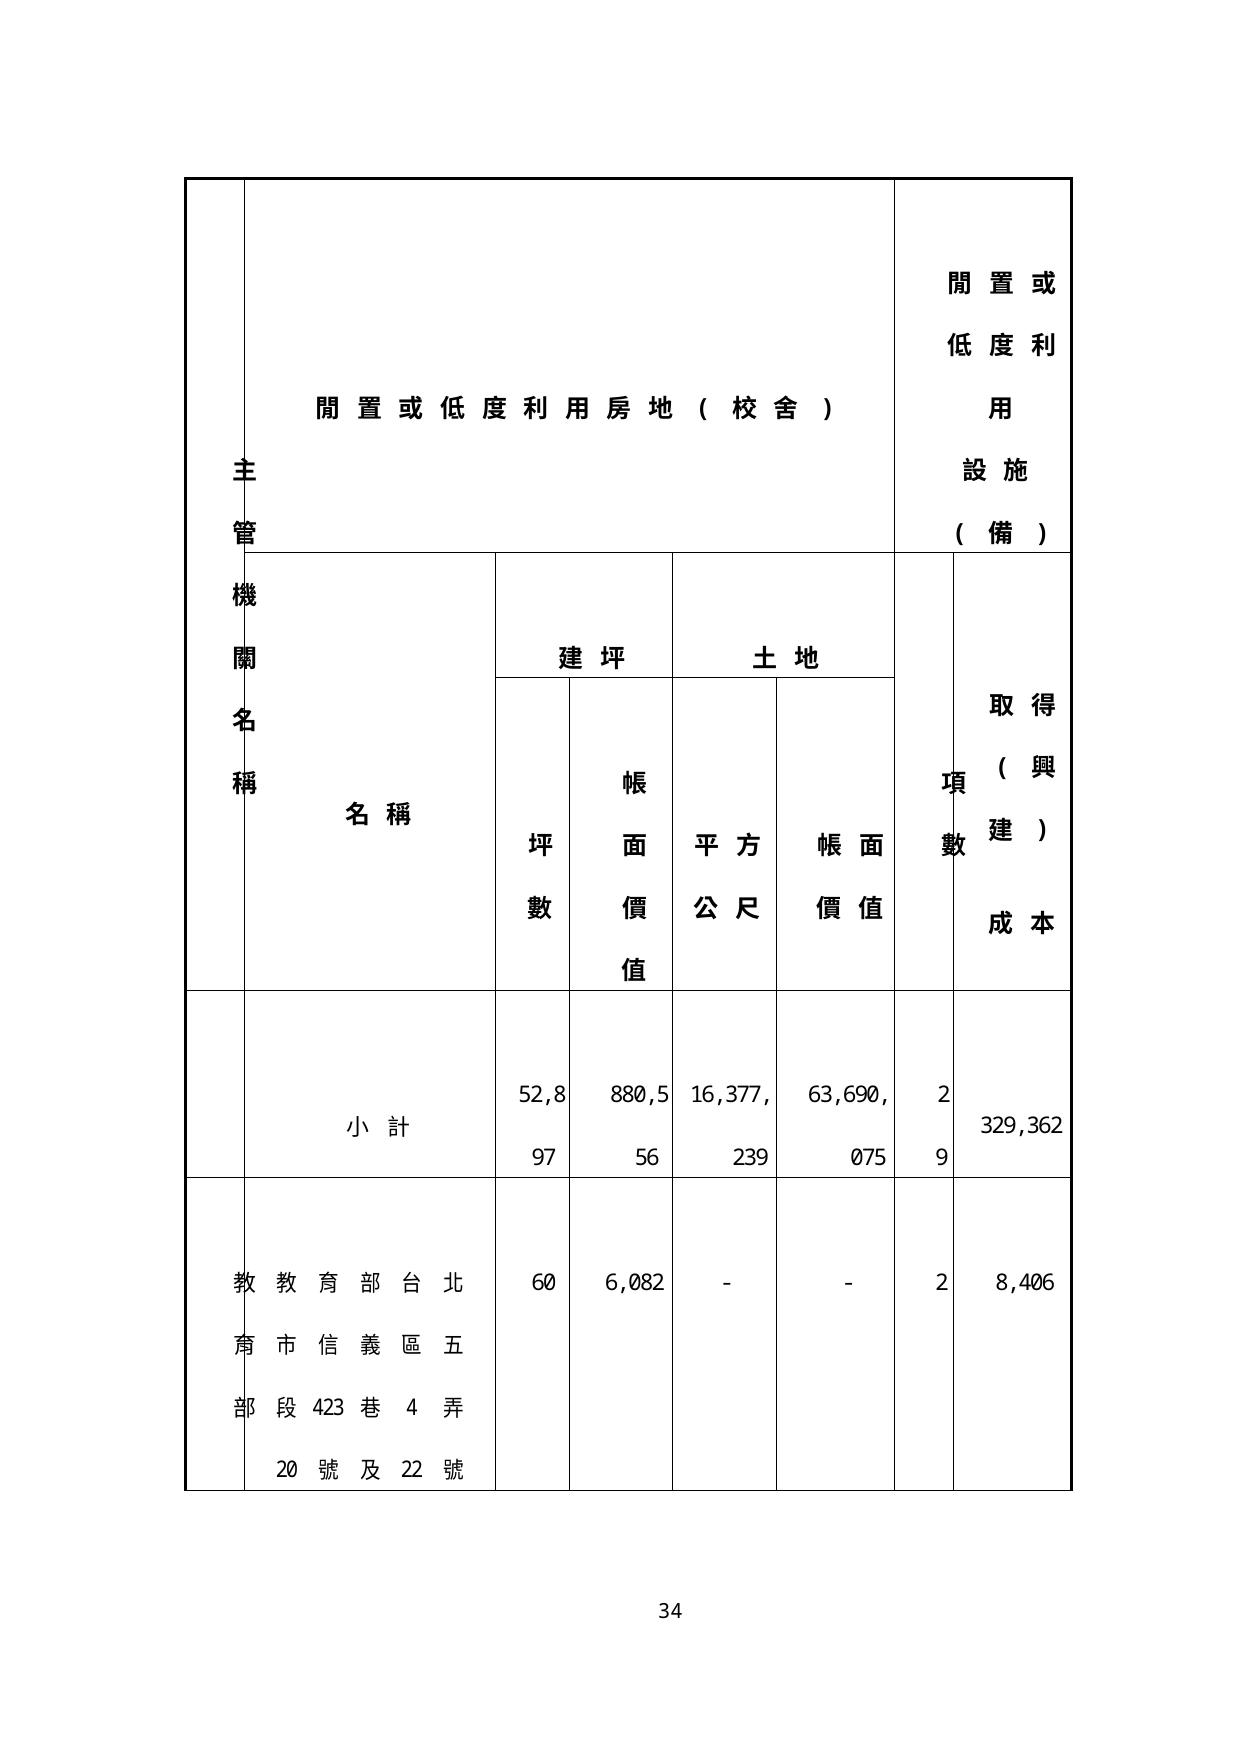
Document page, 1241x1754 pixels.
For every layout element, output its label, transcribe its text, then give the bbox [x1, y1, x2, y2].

table_cell 平方公尺 [673, 678, 776, 990]
table_cell 2 [895, 1178, 953, 1490]
table_header 閒置或低度利用 設施(備) [895, 180, 1070, 552]
table_cell 8,406 [954, 1178, 1070, 1490]
table_cell 建坪 [496, 553, 672, 677]
table_cell 6,082 [570, 1178, 672, 1490]
table_cell - [777, 1178, 894, 1490]
table_cell 60 [496, 1178, 569, 1490]
table_header 主管機關 名稱 [187, 180, 244, 990]
table_cell 16,377,239 [673, 991, 776, 1177]
table_cell 教育部台北市信義區五段423巷4弄20號及22號 [245, 1178, 495, 1490]
table_cell 土地 [673, 553, 894, 677]
table_header 閒置或低度利用房地(校舍) [245, 180, 894, 552]
table_cell - [673, 1178, 776, 1490]
table_cell 63,690,075 [777, 991, 894, 1177]
table_cell 52,897 [496, 991, 569, 1177]
table_cell 329,362 [954, 991, 1070, 1177]
table_cell 小計 [245, 991, 495, 1177]
table_cell 帳面價值 [777, 678, 894, 990]
table_cell 名稱 [245, 553, 495, 990]
table_cell 教育部 [187, 1178, 244, 1490]
table_cell 取得(興建) 成本 [954, 553, 1070, 990]
table_cell 經濟部 [187, 991, 244, 1177]
table_cell 880,556 [570, 991, 672, 1177]
table_cell 29 [895, 991, 953, 1177]
table_cell 帳面價值 [570, 678, 672, 990]
table_cell 項數 [895, 553, 953, 990]
table_cell 項數 [948, 774, 953, 786]
table_cell 坪數 [496, 678, 569, 990]
